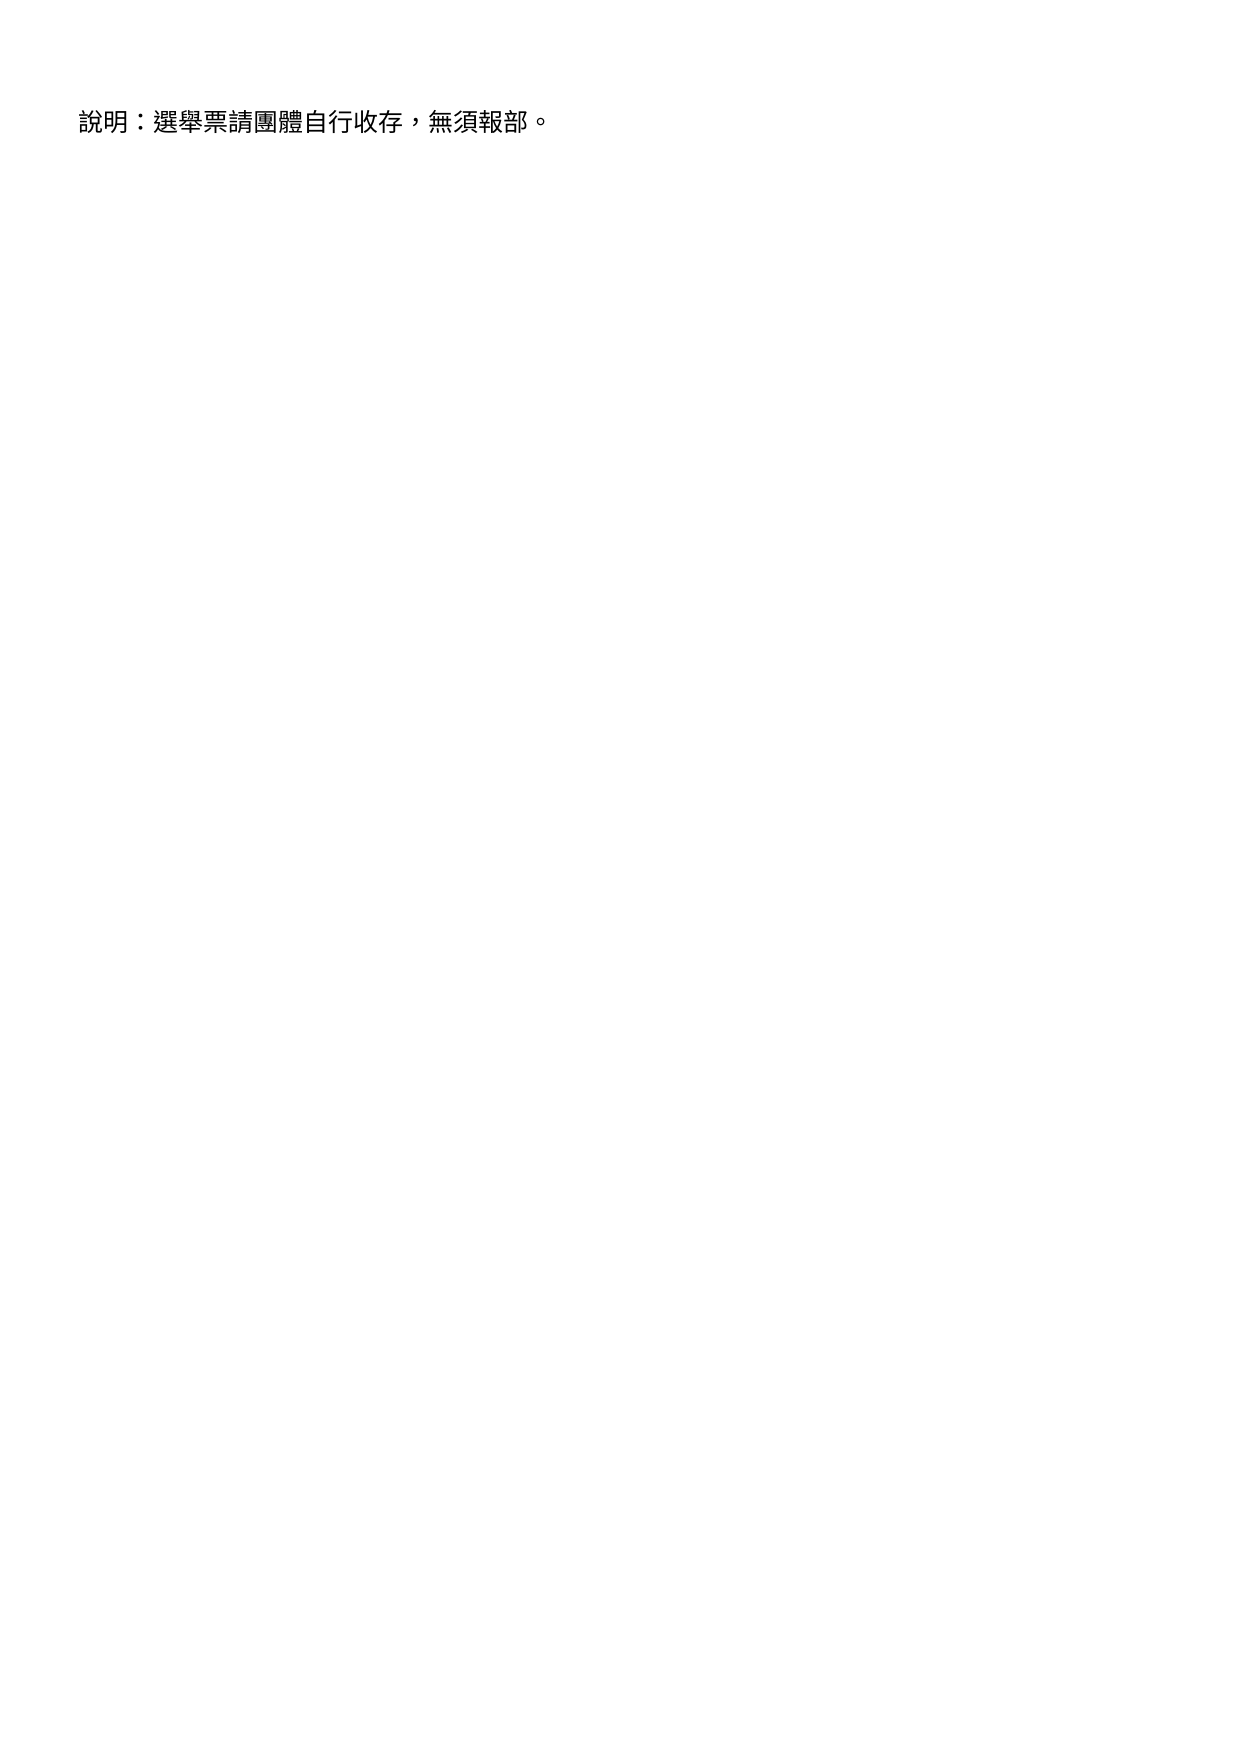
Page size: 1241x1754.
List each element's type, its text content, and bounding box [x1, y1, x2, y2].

text 說明：選舉票請團體自行收存，無須報部。 [78, 79, 1152, 142]
